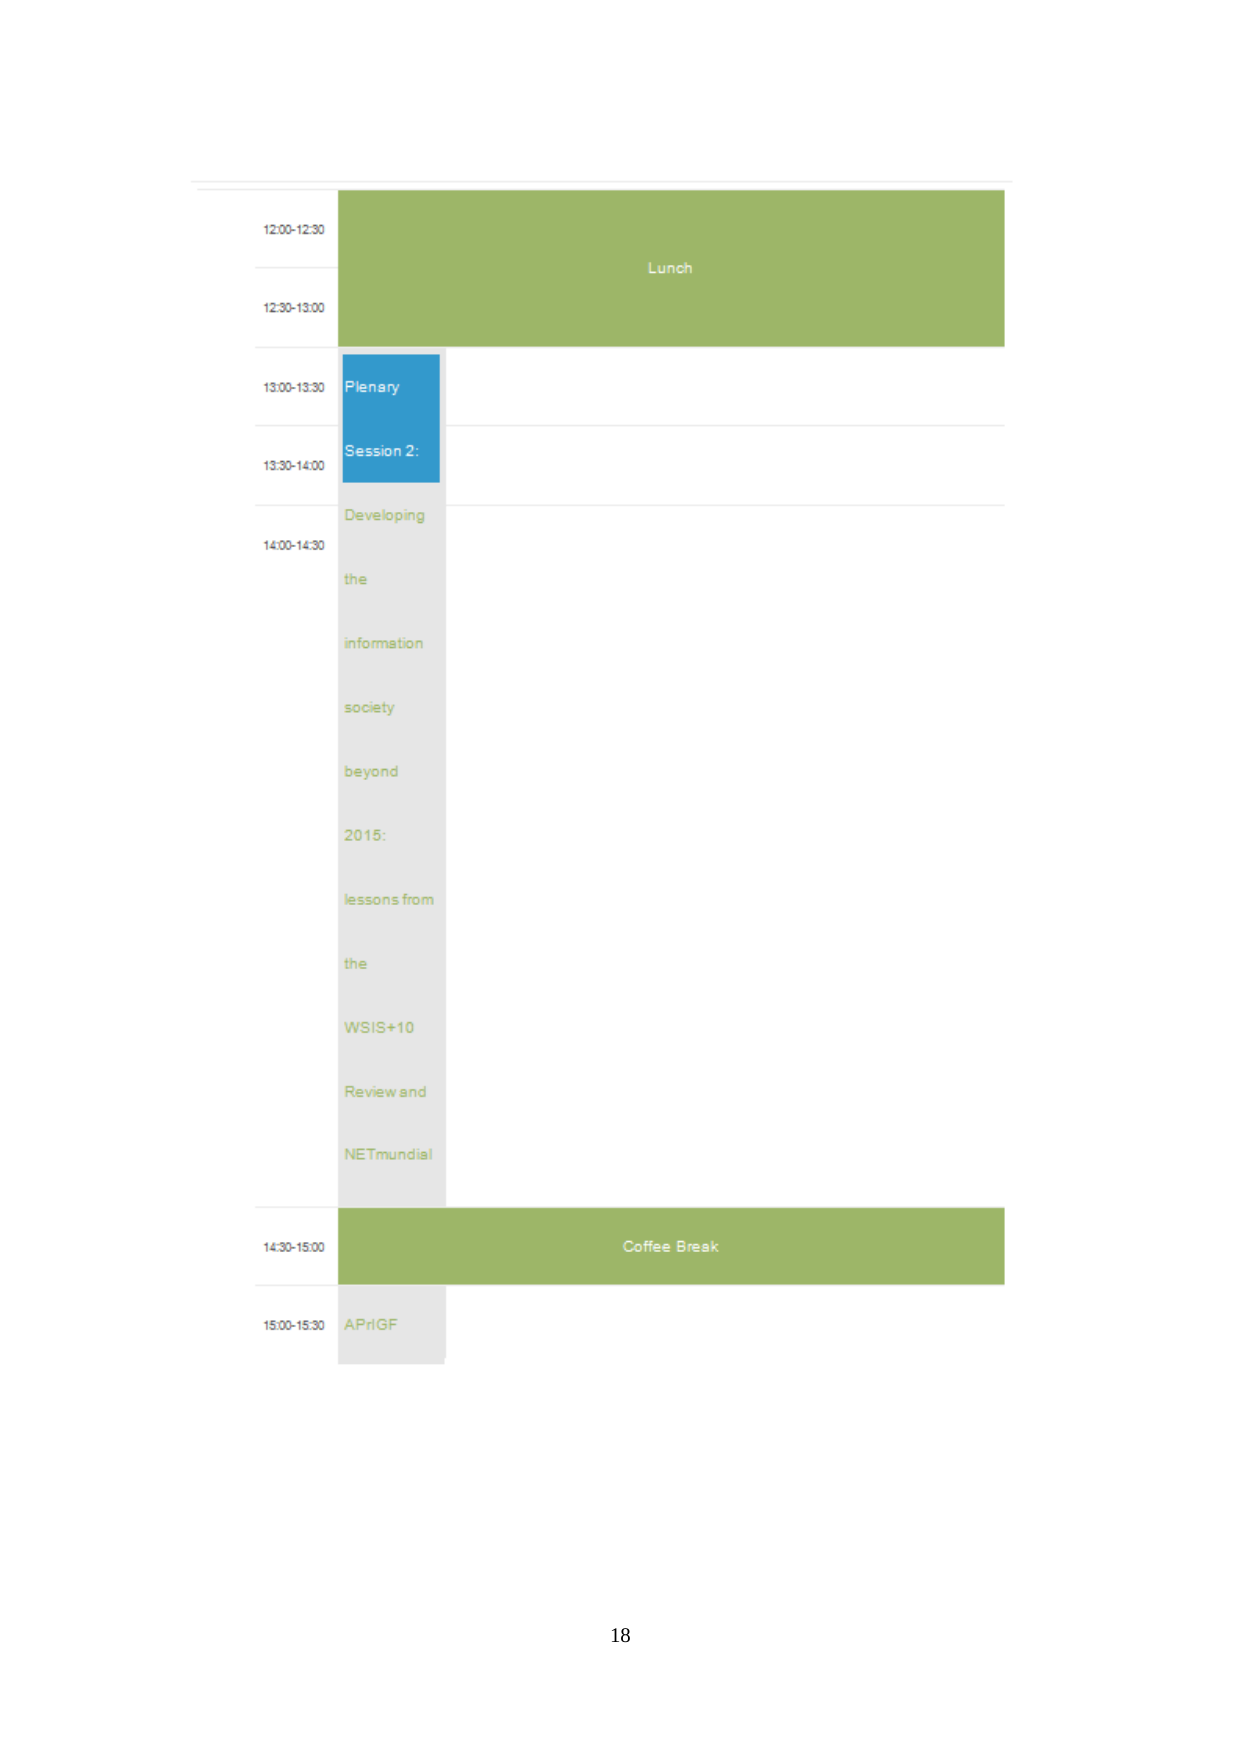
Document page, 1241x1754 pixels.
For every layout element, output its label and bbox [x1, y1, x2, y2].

picture [160, 164, 1080, 1388]
